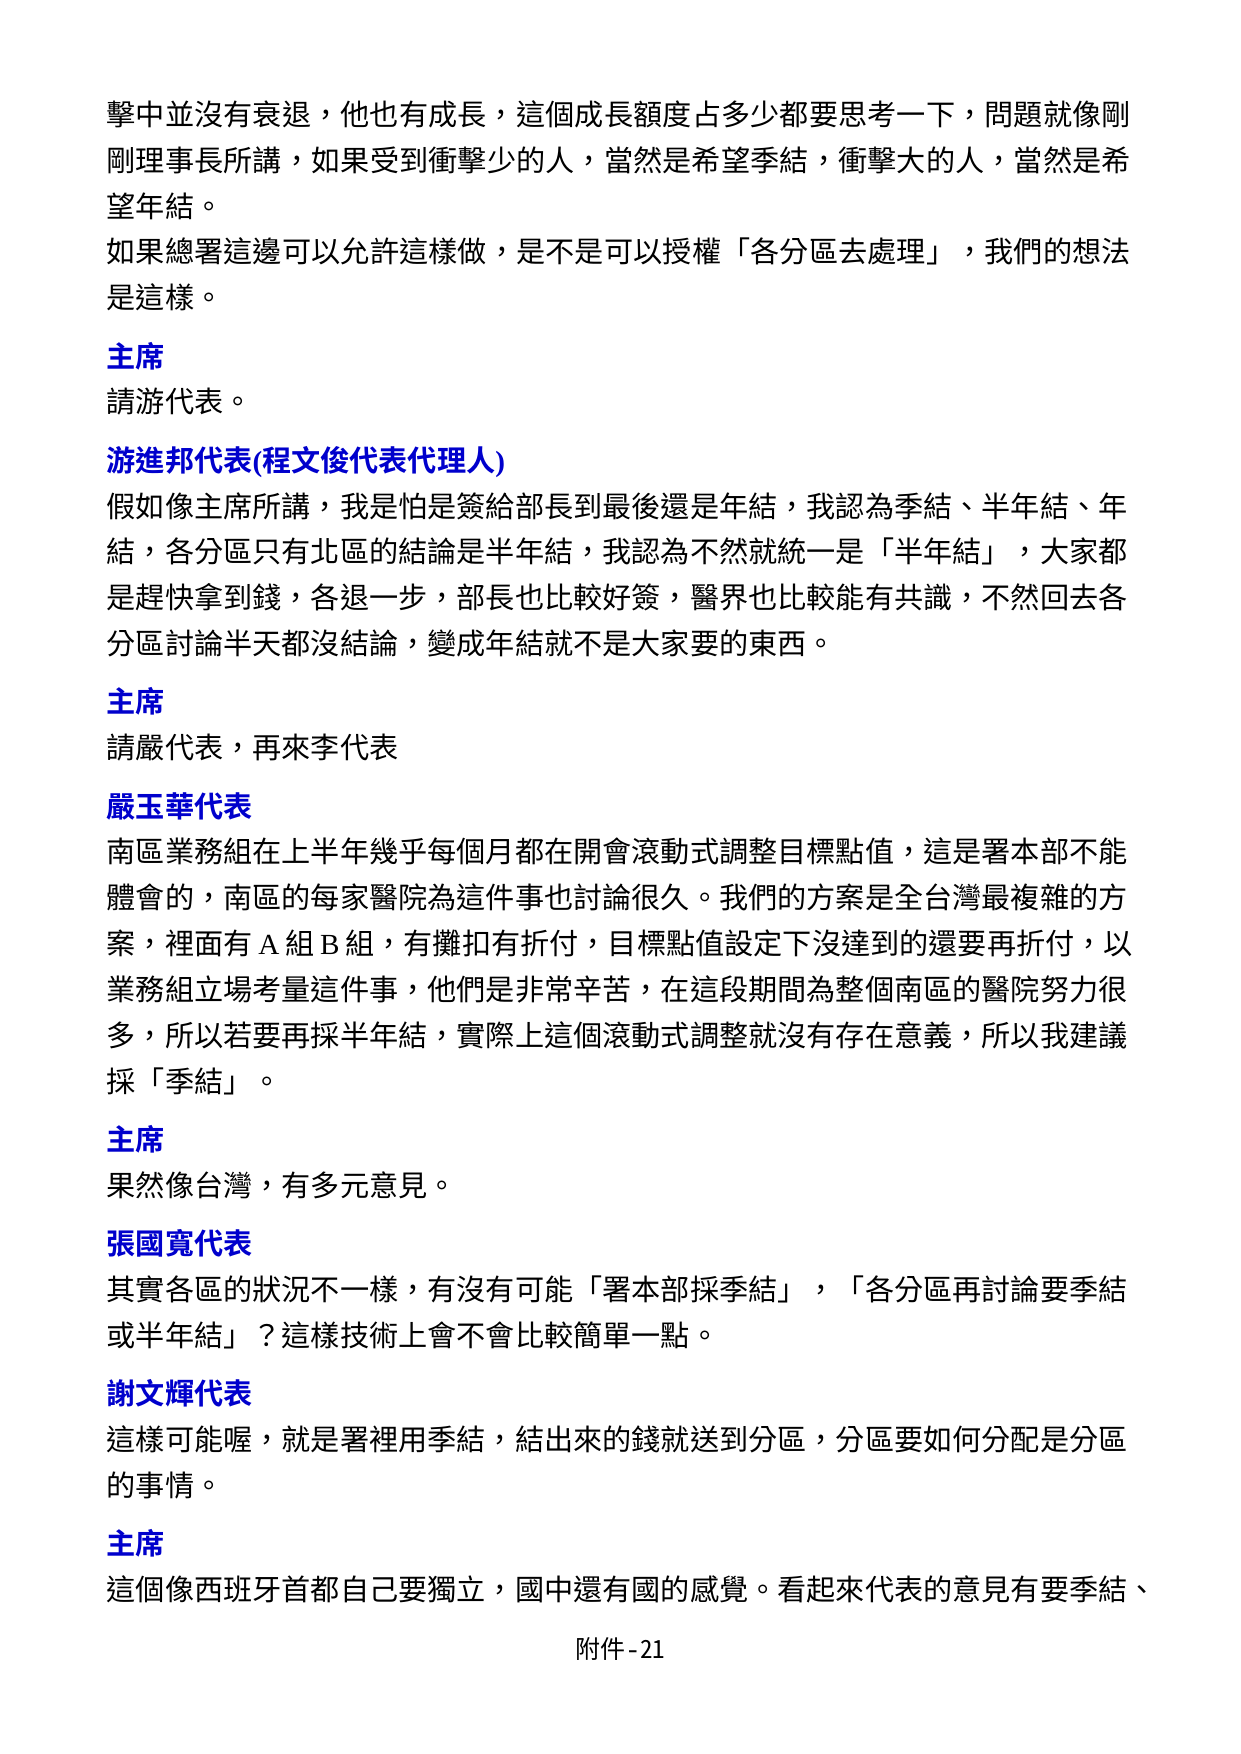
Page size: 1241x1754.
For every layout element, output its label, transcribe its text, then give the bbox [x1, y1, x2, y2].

text 主席 [106, 330, 1134, 376]
text 請嚴代表，再來李代表 [106, 722, 1134, 768]
text 謝文輝代表 [106, 1368, 1134, 1414]
text 請游代表。 [106, 376, 1134, 422]
text 游進邦代表(程文俊代表代理人) [106, 434, 1134, 480]
text 主席 [106, 676, 1134, 722]
text 擊中並沒有衰退，他也有成長，這個成長額度占多少都要思考一下，問題就像剛剛理事長所講，如果受到衝擊少的人，當然是希望季結，衝擊大的人，當然是希望年結。 [106, 89, 1134, 226]
text 張國寬代表 [106, 1218, 1134, 1264]
text 這個像西班牙首都自己要獨立，國中還有國的感覺。看起來代表的意見有要季結、半年結與年結。剛才張代表所提到的方式，署本部總額結算這邊是否有可能採季結，到各分區再做調校？ [106, 1564, 1134, 1609]
text 如果總署這邊可以允許這樣做，是不是可以授權「各分區去處理」，我們的想法是這樣。 [106, 226, 1134, 318]
text 這樣可能喔，就是署裡用季結，結出來的錢就送到分區，分區要如何分配是分區的事情。 [106, 1414, 1134, 1505]
text 其實各區的狀況不一樣，有沒有可能「署本部採季結」，「各分區再討論要季結或半年結」？這樣技術上會不會比較簡單一點。 [106, 1264, 1134, 1355]
text 南區業務組在上半年幾乎每個月都在開會滾動式調整目標點值，這是署本部不能體會的，南區的每家醫院為這件事也討論很久。我們的方案是全台灣最複雜的方案，裡面有A組B組，有攤扣有折付，目標點值設定下沒達到的還要再折付，以業務組立場考量這件事，他們是非常辛苦，在這段期間為整個南區的醫院努力很多，所以若要再採半年結，實際上這個滾動式調整就沒有存在意義，所以我建議採「季結」。 [106, 826, 1134, 1101]
text 主席 [106, 1518, 1134, 1564]
text 假如像主席所講，我是怕是簽給部長到最後還是年結，我認為季結、半年結、年結，各分區只有北區的結論是半年結，我認為不然就統一是「半年結」，大家都是趕快拿到錢，各退一步，部長也比較好簽，醫界也比較能有共識，不然回去各分區討論半天都沒結論，變成年結就不是大家要的東西。 [106, 480, 1134, 664]
text 嚴玉華代表 [106, 780, 1134, 826]
text 主席 [106, 1114, 1134, 1159]
text 果然像台灣，有多元意見。 [106, 1159, 1134, 1205]
